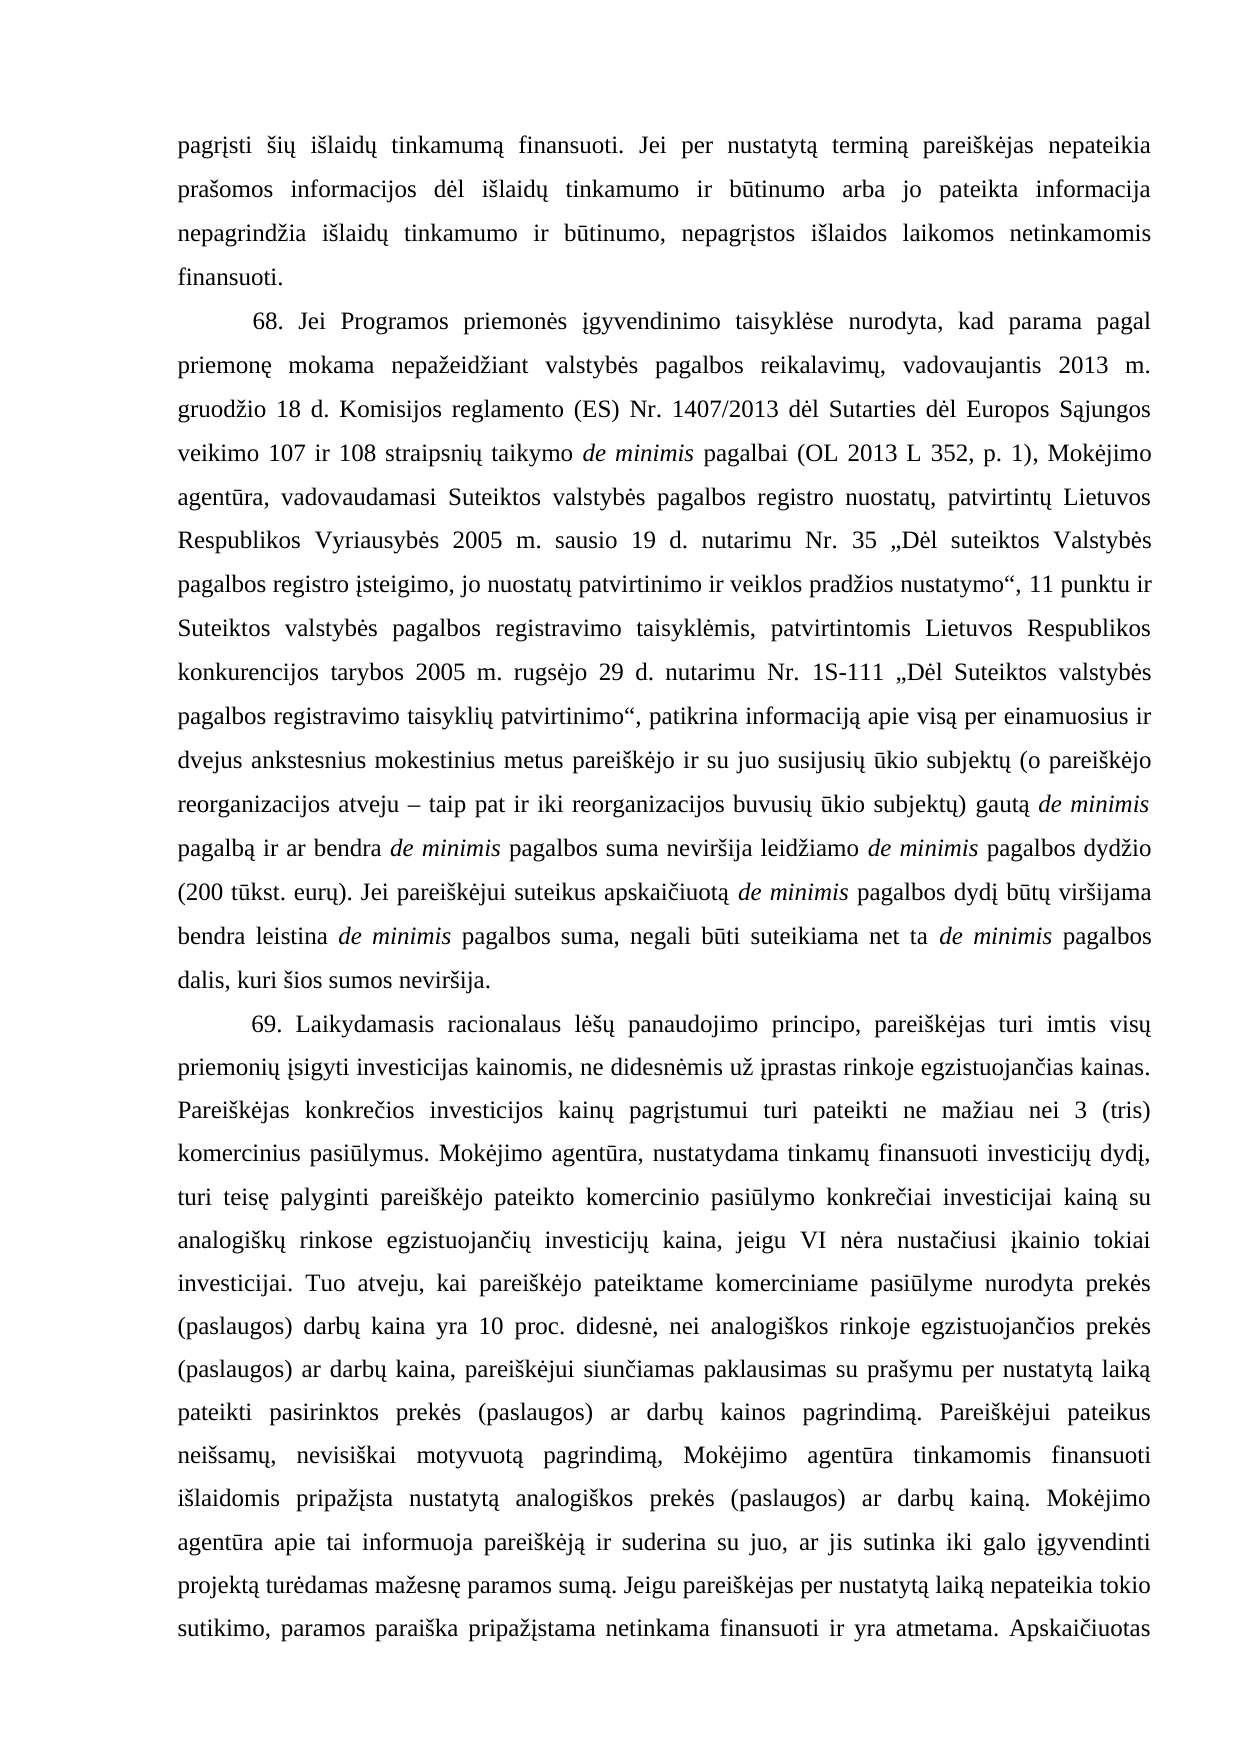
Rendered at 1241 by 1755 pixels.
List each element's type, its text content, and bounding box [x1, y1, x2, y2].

text pagrįsti šių išlaidų tinkamumą finansuoti. Jei per nustatytą terminą pareiškėjas nepateikia prašomos informacijos dėl išlaidų tinkamumo ir būtinumo arba jo pateikta informacija nepagrindžia išlaidų tinkamumo ir būtinumo, nepagrįstos išlaidos laikomos netinkamomis finansuoti. [177, 130, 1152, 291]
text 68. Jei Programos priemonės įgyvendinimo taisyklėse nurodyta, kad parama pagal priemonę mokama nepažeidžiant valstybės pagalbos reikalavimų, vadovaujantis 2013 m. gruodžio 18 d. Komisijos reglamento (ES) Nr. 1407/2013 dėl Sutarties dėl Europos Sąjungos veikimo 107 ir 108 straipsnių taikymo de minimis pagalbai (OL 2013 L 352, p. 1), Mokėjimo agentūra, vadovaudamasi Suteiktos valstybės pagalbos registro nuostatų, patvirtintų Lietuvos Respublikos Vyriausybės 2005 m. sausio 19 d. nutarimu Nr. 35 „Dėl suteiktos Valstybės pagalbos registro įsteigimo, jo nuostatų patvirtinimo ir veiklos pradžios nustatymo“, 11 punktu ir Suteiktos valstybės pagalbos registravimo taisyklėmis, patvirtintomis Lietuvos Respublikos konkurencijos tarybos 2005 m. rugsėjo 29 d. nutarimu Nr. 1S-111 „Dėl Suteiktos valstybės pagalbos registravimo taisyklių patvirtinimo“, patikrina informaciją apie visą per einamuosius ir dvejus ankstesnius mokestinius metus pareiškėjo ir su juo susijusių ūkio subjektų (o pareiškėjo reorganizacijos atveju – taip pat ir iki reorganizacijos buvusių ūkio subjektų) gautą de minimis pagalbą ir ar bendra de minimis pagalbos suma neviršija leidžiamo de minimis pagalbos dydžio (200 tūkst. eurų). Jei pareiškėjui suteikus apskaičiuotą de minimis pagalbos dydį būtų viršijama bendra leistina de minimis pagalbos suma, negali būti suteikiama net ta de minimis pagalbos dalis, kuri šios sumos neviršija. [177, 306, 1152, 994]
text 69. Laikydamasis racionalaus lėšų panaudojimo principo, pareiškėjas turi imtis visų priemonių įsigyti investicijas kainomis, ne didesnėmis už įprastas rinkoje egzistuojančias kainas. Pareiškėjas konkrečios investicijos kainų pagrįstumui turi pateikti ne mažiau nei 3 (tris) komercinius pasiūlymus. Mokėjimo agentūra, nustatydama tinkamų finansuoti investicijų dydį, turi teisę palyginti pareiškėjo pateikto komercinio pasiūlymo konkrečiai investicijai kainą su analogiškų rinkose egzistuojančių investicijų kaina, jeigu VI nėra nustačiusi įkainio tokiai investicijai. Tuo atveju, kai pareiškėjo pateiktame komerciniame pasiūlyme nurodyta prekės (paslaugos) darbų kaina yra 10 proc. didesnė, nei analogiškos rinkoje egzistuojančios prekės (paslaugos) ar darbų kaina, pareiškėjui siunčiamas paklausimas su prašymu per nustatytą laiką pateikti pasirinktos prekės (paslaugos) ar darbų kainos pagrindimą. Pareiškėjui pateikus neišsamų, nevisiškai motyvuotą pagrindimą, Mokėjimo agentūra tinkamomis finansuoti išlaidomis pripažįsta nustatytą analogiškos prekės (paslaugos) ar darbų kainą. Mokėjimo agentūra apie tai informuoja pareiškėją ir suderina su juo, ar jis sutinka iki galo įgyvendinti projektą turėdamas mažesnę paramos sumą. Jeigu pareiškėjas per nustatytą laiką nepateikia tokio sutikimo, paramos paraiška pripažįstama netinkama finansuoti ir yra atmetama. Apskaičiuotas [177, 1009, 1152, 1642]
